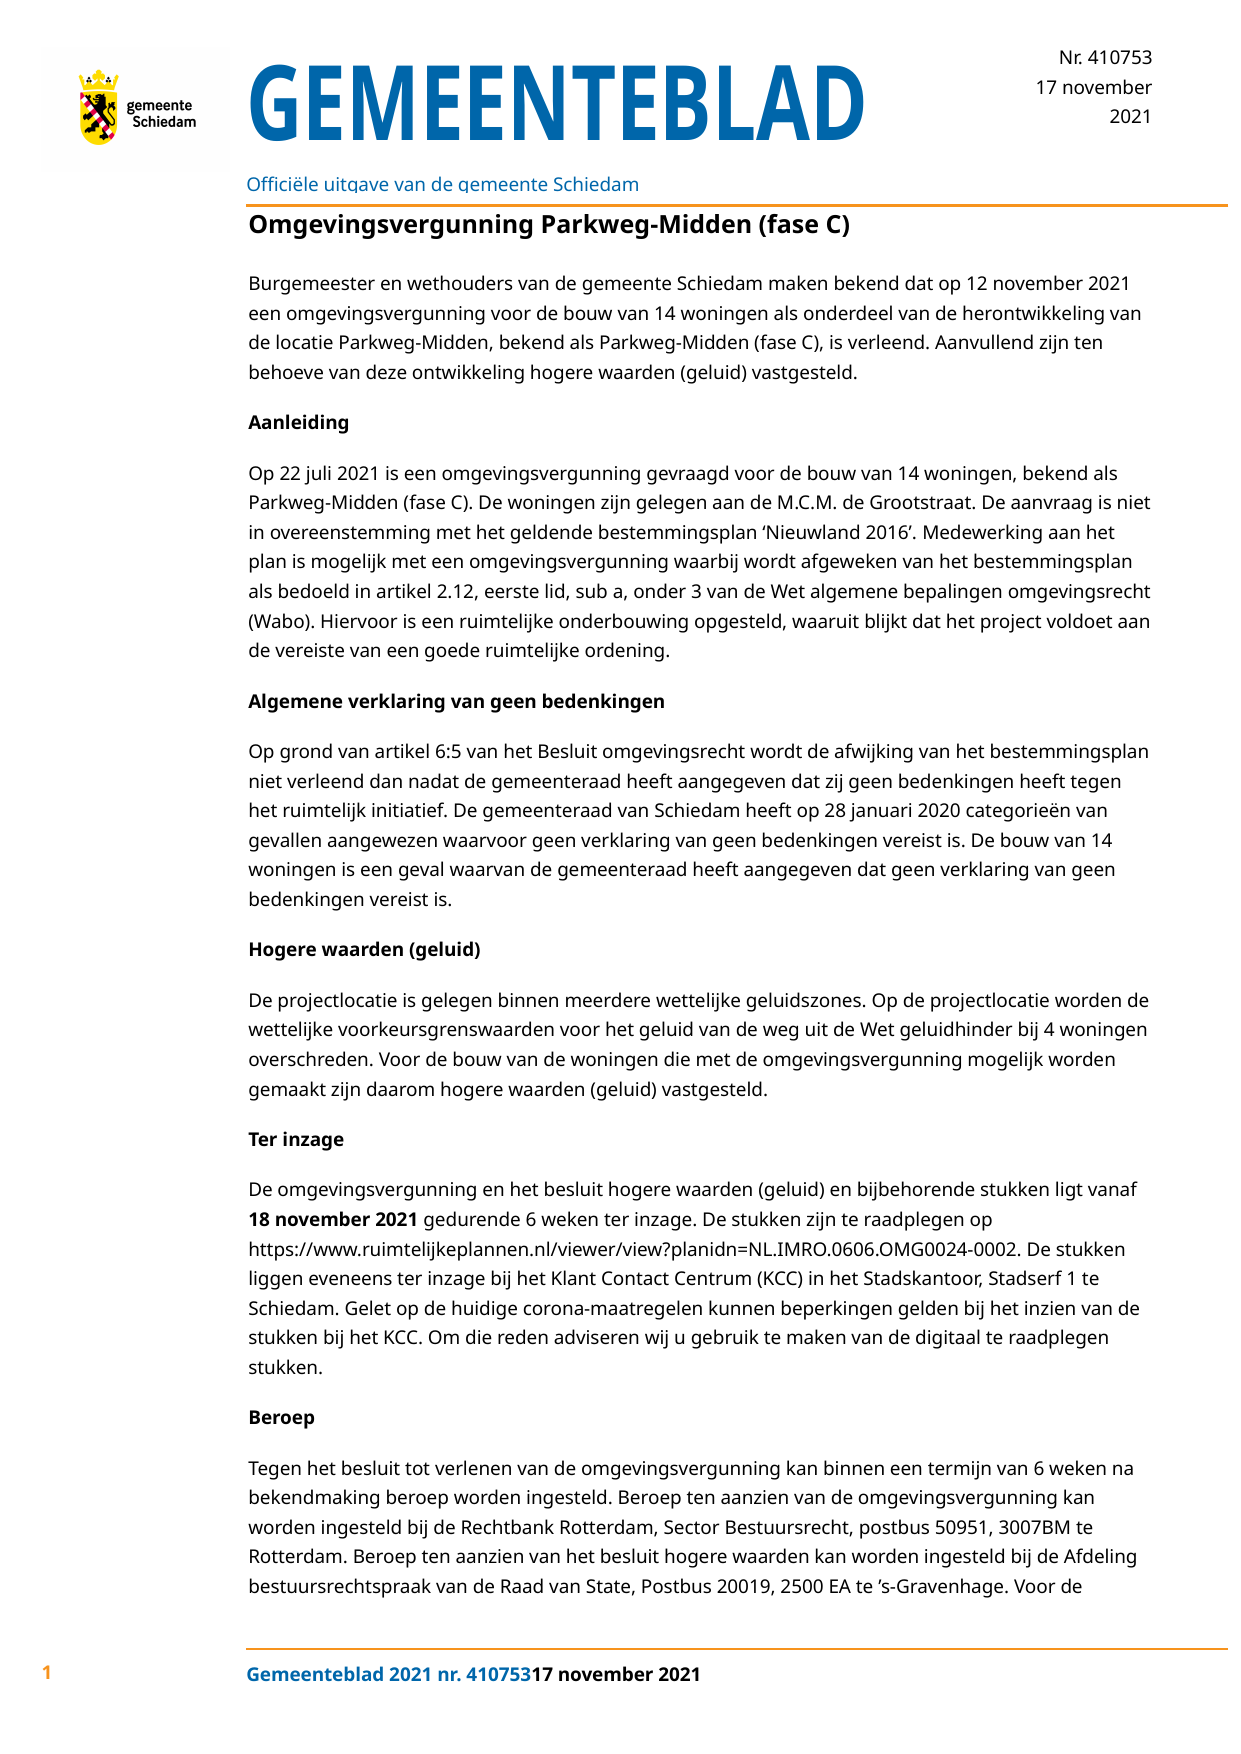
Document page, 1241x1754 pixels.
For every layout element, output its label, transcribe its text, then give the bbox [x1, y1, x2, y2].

text Tegen het besluit tot verlenen van de omgevingsvergunning kan binnen een termijn van 6 weken na bekendmaking beroep worden ingesteld. Beroep ten aanzien van de omgevingsvergunning kan worden ingesteld bij de Rechtbank Rotterdam, Sector Bestuursrecht, postbus 50951, 3007BM te Rotterdam. Beroep ten aanzien van het besluit hogere waarden kan worden ingesteld bij de Afdeling bestuursrechtspraak van de Raad van State, Postbus 20019, 2500 EA te ’s-Gravenhage. Voor de [248, 1455, 1152, 1599]
picture [41, 47, 231, 172]
text Op grond van artikel 6:5 van het Besluit omgevingsrecht wordt de afwijking van het bestemmingsplan niet verleend dan nadat de gemeenteraad heeft aangegeven dat zij geen bedenkingen heeft tegen het ruimtelijk initiatief. De gemeenteraad van Schiedam heeft op 28 januari 2020 categorieën van gevallen aangewezen waarvoor geen verklaring van geen bedenkingen vereist is. De bouw van 14 woningen is een geval waarvan de gemeenteraad heeft aangegeven dat geen verklaring van geen bedenkingen vereist is. [248, 738, 1152, 912]
text Omgevingsvergunning Parkweg-Midden (fase C) [248, 207, 1152, 241]
text Hogere waarden (geluid) [248, 937, 1152, 962]
text Beroep [248, 1404, 1152, 1430]
text De projectlocatie is gelegen binnen meerdere wettelijke geluidszones. Op de projectlocatie worden de wettelijke voorkeursgrenswaarden voor het geluid van de weg uit de Wet geluidhinder bij 4 woningen overschreden. Voor de bouw van de woningen die met de omgevingsvergunning mogelijk worden gemaakt zijn daarom hogere waarden (geluid) vastgesteld. [248, 987, 1152, 1101]
text Ter inzage [248, 1126, 1152, 1152]
text Aanleiding [248, 409, 1152, 435]
text Burgemeester en wethouders van de gemeente Schiedam maken bekend dat op 12 november 2021 een omgevingsvergunning voor de bouw van 14 woningen als onderdeel van de herontwikkeling van de locatie Parkweg-Midden, bekend als Parkweg-Midden (fase C), is verleend. Aanvullend zijn ten behoeve van deze ontwikkeling hogere waarden (geluid) vastgesteld. [248, 270, 1152, 385]
text De omgevingsvergunning en het besluit hogere waarden (geluid) en bijbehorende stukken ligt vanaf 18 november 2021 gedurende 6 weken ter inzage. De stukken zijn te raadplegen op https://www.ruimtelijkeplannen.nl/viewer/view?planidn=NL.IMRO.0606.OMG0024-0002. De stukken liggen eveneens ter inzage bij het Klant Contact Centrum (KCC) in het Stadskantoor, Stadserf 1 te Schiedam. Gelet op de huidige corona-maatregelen kunnen beperkingen gelden bij het inzien van de stukken bij het KCC. Om die reden adviseren wij u gebruik te maken van de digitaal te raadplegen stukken. [248, 1177, 1152, 1380]
text Op 22 juli 2021 is een omgevingsvergunning gevraagd voor de bouw van 14 woningen, bekend als Parkweg-Midden (fase C). De woningen zijn gelegen aan de M.C.M. de Grootstraat. De aanvraag is niet in overeenstemming met het geldende bestemmingsplan ‘Nieuwland 2016’. Medewerking aan het plan is mogelijk met een omgevingsvergunning waarbij wordt afgeweken van het bestemmingsplan als bedoeld in artikel 2.12, eerste lid, sub a, onder 3 van de Wet algemene bepalingen omgevingsrecht (Wabo). Hiervoor is een ruimtelijke onderbouwing opgesteld, waaruit blijkt dat het project voldoet aan de vereiste van een goede ruimtelijke ordening. [248, 460, 1152, 663]
text Algemene verklaring van geen bedenkingen [248, 688, 1152, 713]
